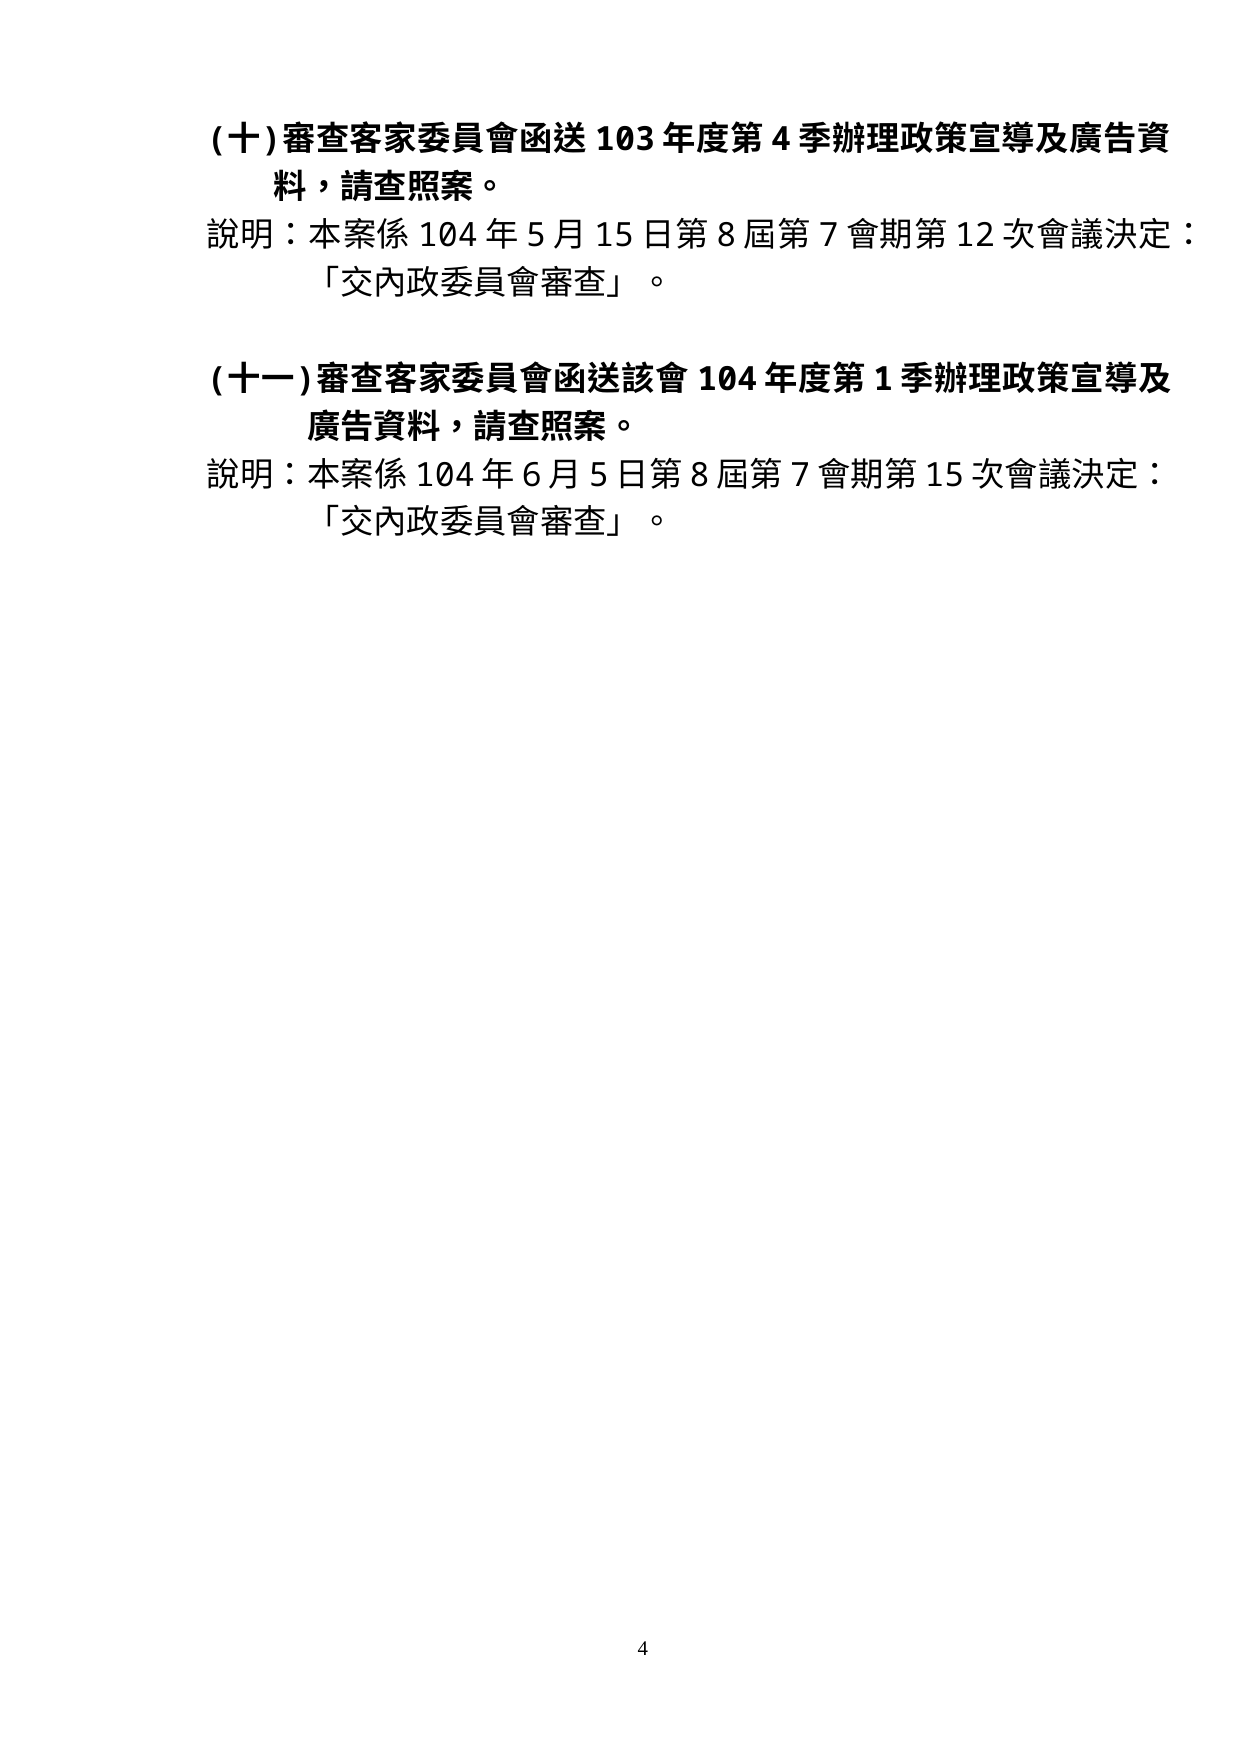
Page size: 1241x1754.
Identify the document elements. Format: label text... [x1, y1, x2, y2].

text (十)審查客家委員會函送103年度第4季辦理政策宣導及廣告資料，請查照案。 [207, 112, 1172, 208]
text 說明：本案係104年6月5日第8屆第7會期第15次會議決定：「交內政委員會審查」。 [207, 448, 1172, 543]
text (十一)審查客家委員會函送該會104年度第1季辦理政策宣導及廣告資料，請查照案。 [207, 352, 1172, 448]
text 說明：本案係104年5月15日第8屆第7會期第12次會議決定：「交內政委員會審查」。 [207, 208, 1172, 304]
